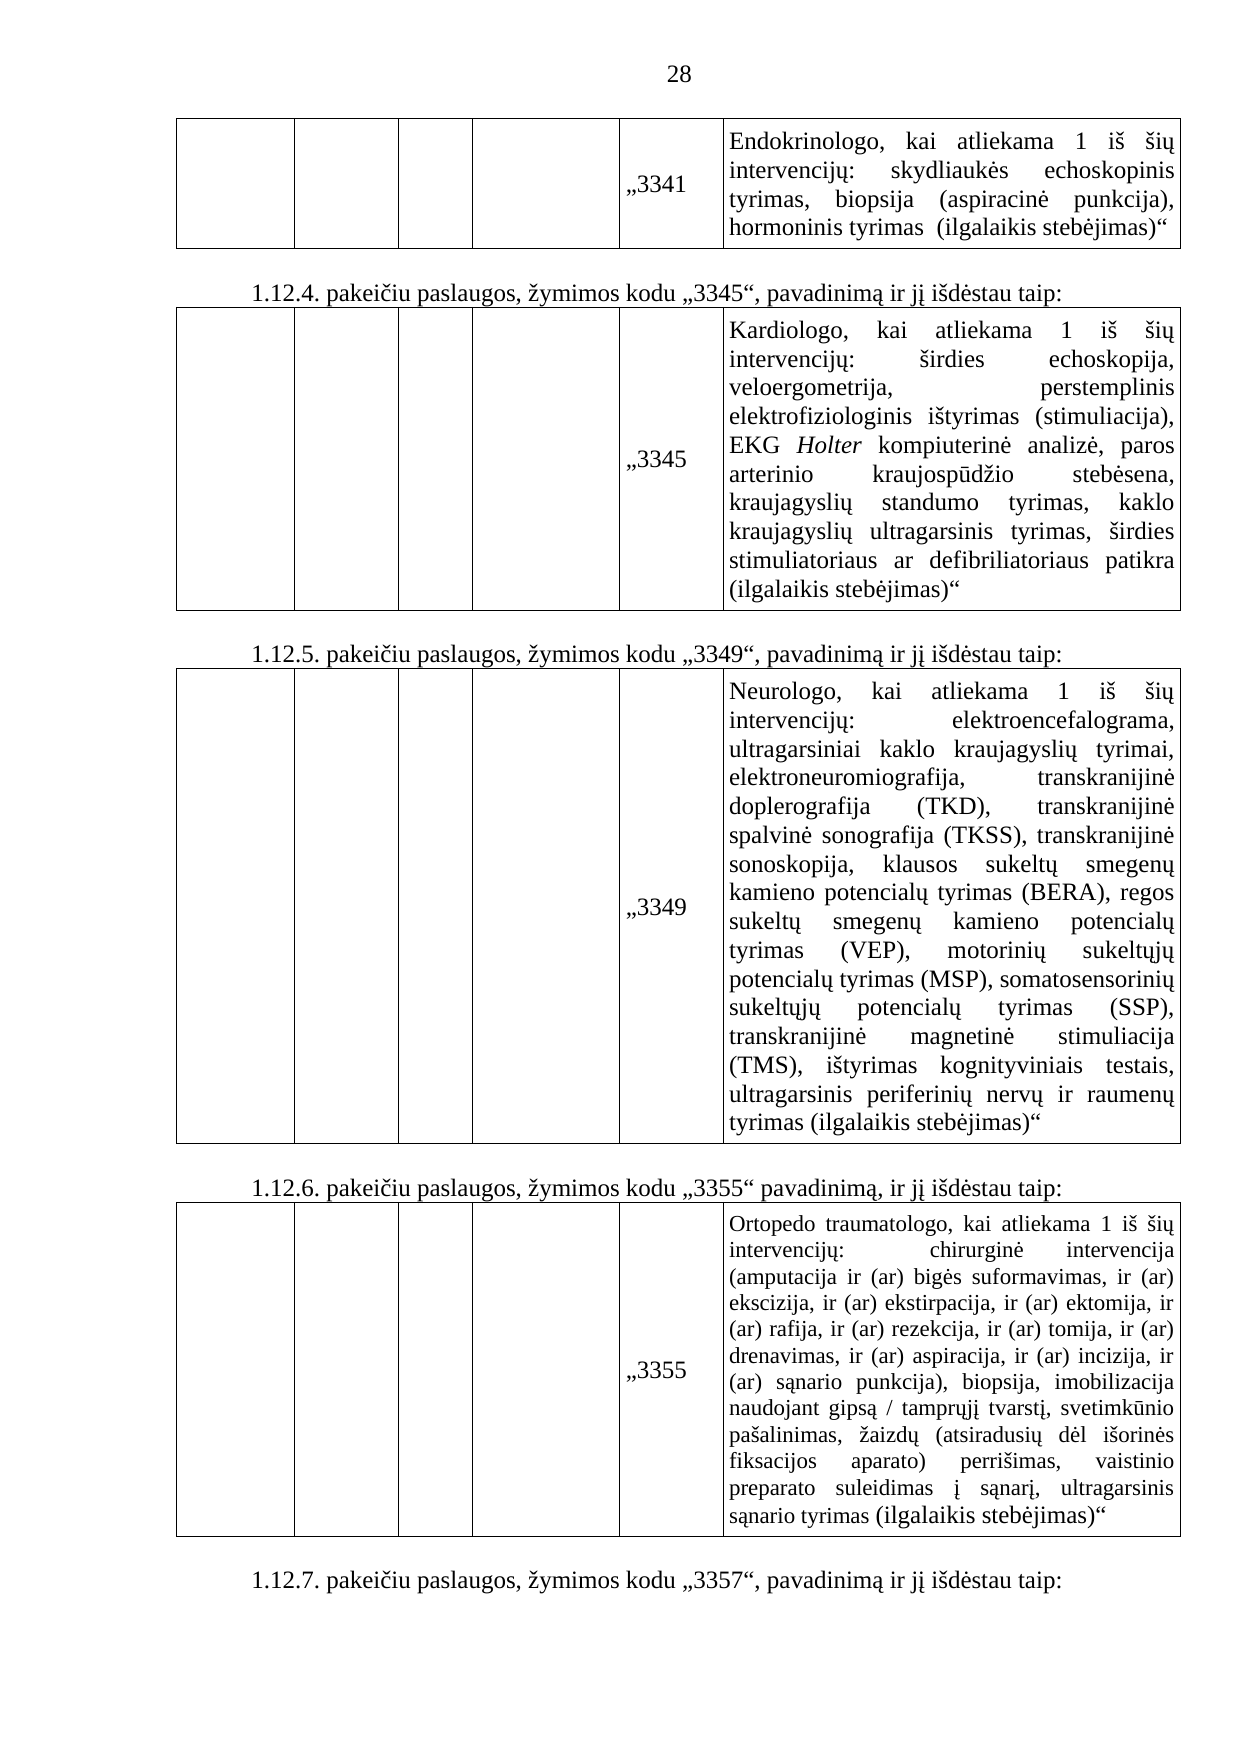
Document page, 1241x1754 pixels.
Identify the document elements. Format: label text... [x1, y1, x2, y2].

table_header [177, 669, 294, 1143]
table_header Endokrinologo, kai atliekama 1 iš šių intervencijų: skydliaukės echoskopinis tyrimas, biopsija (aspiracinė punkcija), hormoninis tyrimas (ilgalaikis stebėjimas)“ [724, 119, 1180, 248]
table_header [177, 1203, 294, 1536]
table_header [177, 119, 294, 248]
table_header [399, 308, 472, 609]
table_header [399, 1203, 472, 1536]
table_header [473, 669, 619, 1143]
table_header „3355 [620, 1203, 723, 1536]
table_header Kardiologo, kai atliekama 1 iš šių intervencijų: širdies echoskopija, veloergometrija, perstemplinis elektrofiziologinis ištyrimas (stimuliacija), EKG Holter kompiuterinė analizė, paros arterinio kraujospūdžio stebėsena, kraujagyslių standumo tyrimas, kaklo kraujagyslių ultragarsinis tyrimas, širdies stimuliatoriaus ar defibriliatoriaus patikra (ilgalaikis stebėjimas)“ [724, 308, 1180, 609]
table_header [295, 669, 398, 1143]
text 1.12.4. pakeičiu paslaugos, žymimos kodu „3345“, pavadinimą ir jį išdėstau taip: [177, 278, 1181, 307]
text 1.12.7. pakeičiu paslaugos, žymimos kodu „3357“, pavadinimą ir jį išdėstau taip: [177, 1566, 1181, 1594]
table_header [295, 1203, 398, 1536]
table_header „3345 [620, 308, 723, 609]
table_header [473, 119, 619, 248]
table_header [399, 669, 472, 1143]
table_header [473, 1203, 619, 1536]
table_header „3341 [620, 119, 723, 248]
text 1.12.6. pakeičiu paslaugos, žymimos kodu „3355“ pavadinimą, ir jį išdėstau taip: [177, 1173, 1181, 1202]
table_header „3349 [620, 669, 723, 1143]
table_header Neurologo, kai atliekama 1 iš šių intervencijų: elektroencefalograma, ultragarsiniai kaklo kraujagyslių tyrimai, elektroneuromiografija, transkranijinė doplerografija (TKD), transkranijinė spalvinė sonografija (TKSS), transkranijinė sonoskopija, klausos sukeltų smegenų kamieno potencialų tyrimas (BERA), regos sukeltų smegenų kamieno potencialų tyrimas (VEP), motorinių sukeltųjų potencialų tyrimas (MSP), somatosensorinių sukeltųjų potencialų tyrimas (SSP), transkranijinė magnetinė stimuliacija (TMS), ištyrimas kognityviniais testais, ultragarsinis periferinių nervų ir raumenų tyrimas (ilgalaikis stebėjimas)“ [724, 669, 1180, 1143]
table_header [177, 308, 294, 609]
table_header [473, 308, 619, 609]
text 1.12.5. pakeičiu paslaugos, žymimos kodu „3349“, pavadinimą ir jį išdėstau taip: [177, 639, 1181, 668]
table_header [295, 308, 398, 609]
table_header [399, 119, 472, 248]
table_header Ortopedo traumatologo, kai atliekama 1 iš šių intervencijų: chirurginė intervencija (amputacija ir (ar) bigės suformavimas, ir (ar) ekscizija, ir (ar) ekstirpacija, ir (ar) ektomija, ir (ar) rafija, ir (ar) rezekcija, ir (ar) tomija, ir (ar) drenavimas, ir (ar) aspiracija, ir (ar) incizija, ir (ar) sąnario punkcija), biopsija, imobilizacija naudojant gipsą / tamprųjį tvarstį, svetimkūnio pašalinimas, žaizdų (atsiradusių dėl išorinės fiksacijos aparato) perrišimas, vaistinio preparato suleidimas į sąnarį, ultragarsinis sąnario tyrimas (ilgalaikis stebėjimas)“ [724, 1203, 1180, 1536]
table_header [295, 119, 398, 248]
